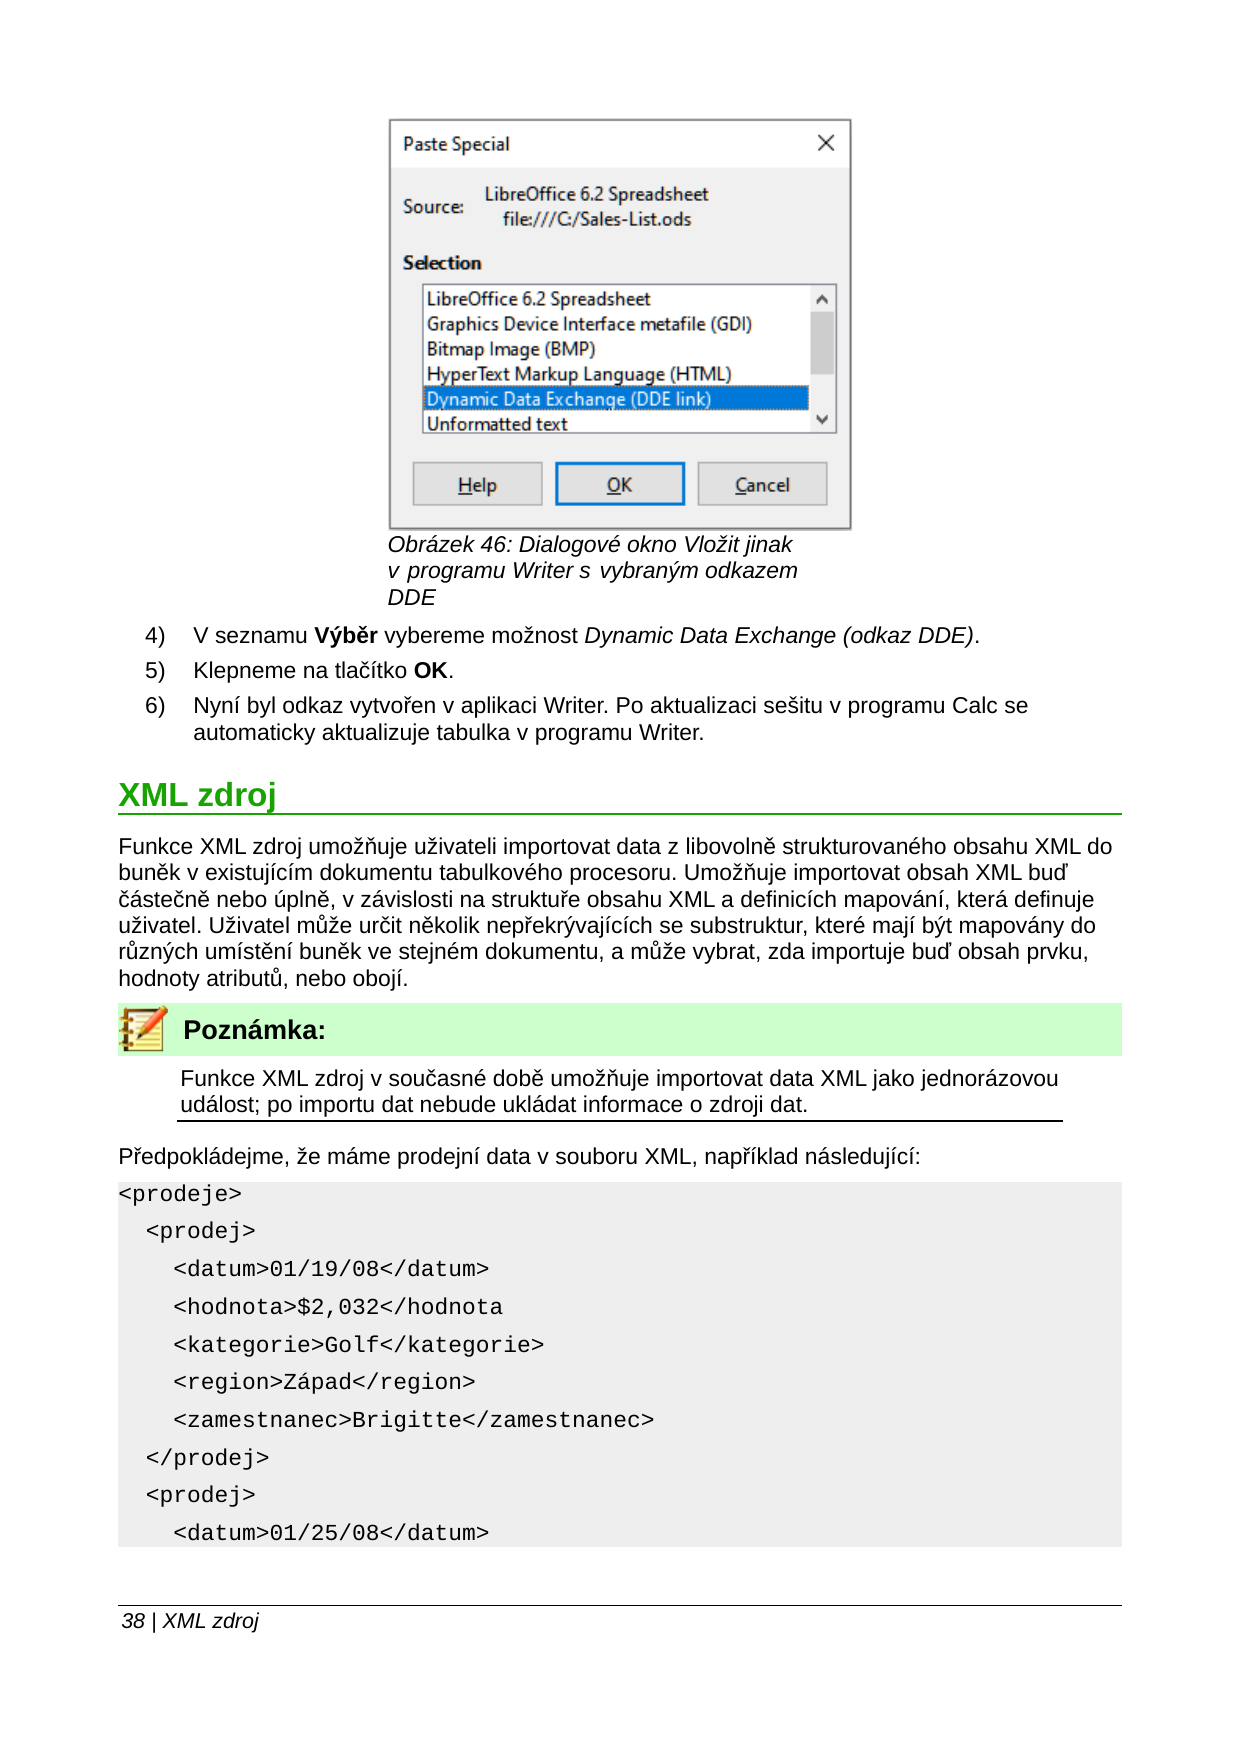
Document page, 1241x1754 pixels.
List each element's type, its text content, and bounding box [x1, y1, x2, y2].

text <prodej> [118, 1484, 1122, 1510]
text Předpokládejme, že máme prodejní data v souboru XML, například následující: [118, 1143, 1122, 1170]
picture [388, 118, 853, 531]
text <datum>01/25/08</datum> [118, 1522, 1122, 1547]
picture [119, 1004, 170, 1055]
text <region>Západ</region> [118, 1371, 1122, 1397]
list Klepneme na tlačítko OK. [165, 657, 1122, 683]
text </prodej> [118, 1446, 1122, 1472]
text Funkce XML zdroj v současné době umožňuje importovat data XML jako jednorázovou událost; po importu dat nebude ukládat informace o zdroji dat. [177, 1061, 1063, 1120]
text <zamestnanec>Brigitte</zamestnanec> [118, 1408, 1122, 1434]
text <hodnota>$2,032</hodnota [118, 1295, 1122, 1321]
text <kategorie>Golf</kategorie> [118, 1333, 1122, 1359]
list V seznamu Výběr vybereme možnost Dynamic Data Exchange (odkaz DDE). [165, 622, 1122, 648]
subtitle XML zdroj [118, 774, 1122, 813]
text Obrázek 46: Dialogové okno Vložit jinak v programu Writer s vybraným odkazem DDE [387, 118, 853, 610]
list Nyní byl odkaz vytvořen v aplikaci Writer. Po aktualizaci sešitu v programu Calc se automaticky aktualizuje tabulka v programu Writer. [165, 692, 1122, 745]
text <prodeje> [118, 1182, 1122, 1208]
subtitle Poznámka: [118, 1003, 1122, 1056]
text Funkce XML zdroj umožňuje uživateli importovat data z libovolně strukturovaného obsahu XML do buněk v existujícím dokumentu tabulkového procesoru. Umožňuje importovat obsah XML buď částečně nebo úplně, v závislosti na struktuře obsahu XML a definicích mapování, která definuje uživatel. Uživatel může určit několik nepřekrývajících se substruktur, které mají být mapovány do různých umístění buněk ve stejném dokumentu, a může vybrat, zda importuje buď obsah prvku, hodnoty atributů, nebo obojí. [118, 833, 1122, 991]
text <datum>01/19/08</datum> [118, 1258, 1122, 1283]
text <prodej> [118, 1220, 1122, 1246]
